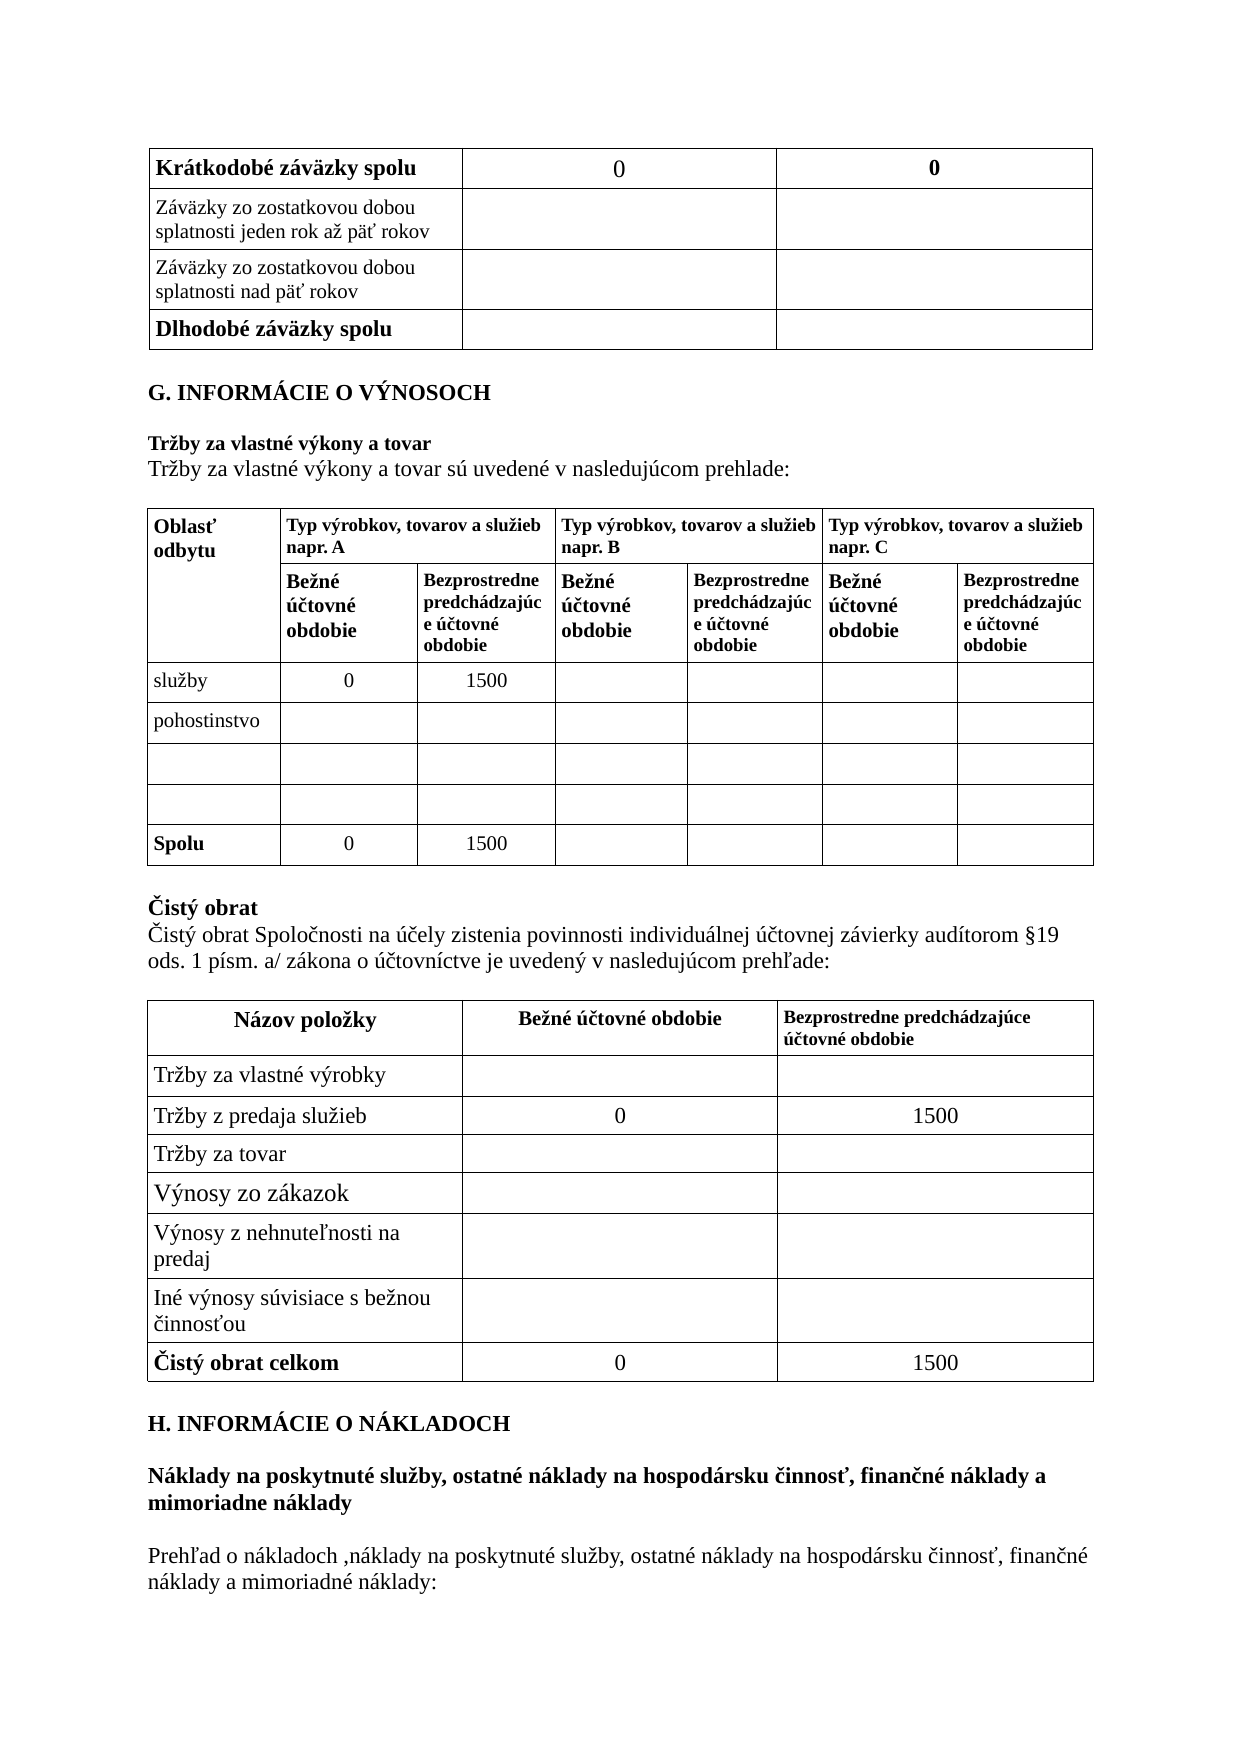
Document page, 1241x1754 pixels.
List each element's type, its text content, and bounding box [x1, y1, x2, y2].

table_header Bežné účtovné obdobie [463, 1001, 777, 1055]
table_cell [688, 663, 822, 702]
table_cell [778, 1279, 1093, 1342]
table_cell [463, 310, 776, 349]
table_cell [688, 825, 822, 865]
table_cell [281, 703, 417, 743]
table_cell 0 [281, 663, 417, 702]
table_cell Záväzky zo zostatkovou dobou splatnosti nad päť rokov [150, 250, 462, 308]
table_cell Krátkodobé záväzky spolu [150, 149, 462, 188]
table_cell [823, 785, 957, 824]
table_cell [463, 1173, 777, 1213]
table_cell Bezprostredne predchádzajúce účtovné obdobie [958, 564, 1093, 661]
table_cell Záväzky zo zostatkovou dobou splatnosti jeden rok až päť rokov [150, 189, 462, 248]
table_cell 1500 [778, 1097, 1093, 1134]
table_cell Bezprostredne predchádzajúce účtovné obdobie [418, 564, 555, 661]
table_cell [148, 744, 280, 783]
table_cell [418, 703, 555, 743]
table_cell [777, 310, 1092, 349]
table_cell [688, 703, 822, 743]
table_cell [688, 785, 822, 824]
table_header Názov položky [148, 1001, 462, 1055]
table_cell Čistý obrat celkom [148, 1343, 462, 1381]
table_cell [777, 189, 1092, 248]
table_cell [281, 744, 417, 783]
table_cell Tržby z predaja služieb [148, 1097, 462, 1134]
table_cell Výnosy zo zákazok [148, 1173, 462, 1213]
table_cell [823, 663, 957, 702]
table_cell 0 [463, 1097, 777, 1134]
table_cell Bezprostredne predchádzajúce účtovné obdobie [688, 564, 822, 661]
table_cell Tržby za vlastné výrobky [148, 1056, 462, 1096]
text Tržby za vlastné výkony a tovar [148, 431, 1093, 455]
text Tržby za vlastné výkony a tovar sú uvedené v nasledujúcom prehlade: [148, 455, 1093, 482]
table_cell Bežné účtovné obdobie [556, 564, 687, 661]
table_cell [823, 825, 957, 865]
table_cell [778, 1135, 1093, 1172]
table_cell 1500 [418, 663, 555, 702]
table_cell [556, 785, 687, 824]
table_cell [556, 744, 687, 783]
table_cell služby [148, 663, 280, 702]
table_cell [823, 703, 957, 743]
table_cell [463, 1056, 777, 1096]
table_cell Bežné účtovné obdobie [281, 564, 417, 661]
table_cell [418, 785, 555, 824]
table_cell 1500 [778, 1343, 1093, 1381]
table_cell Tržby za tovar [148, 1135, 462, 1172]
table_cell [463, 1214, 777, 1278]
table_cell pohostinstvo [148, 703, 280, 743]
table_cell [823, 744, 957, 783]
table_cell [463, 1279, 777, 1342]
table_cell [556, 703, 687, 743]
table_cell 0 [777, 149, 1092, 188]
text Prehľad o nákladoch ,náklady na poskytnuté služby, ostatné náklady na hospodársku činnosť, finančné náklady a mimoriadné náklady: [148, 1542, 1093, 1594]
table_header Typ výrobkov, tovarov a služieb napr. C [823, 509, 1093, 563]
text G. INFORMÁCIE O VÝNOSOCH [148, 378, 1093, 405]
table_cell [778, 1173, 1093, 1213]
table_cell 0 [463, 1343, 777, 1381]
table_cell [778, 1214, 1093, 1278]
table_header Oblasť odbytu [148, 509, 280, 661]
table_cell Iné výnosy súvisiace s bežnou činnosťou [148, 1279, 462, 1342]
table_header Bezprostredne predchádzajúce účtovné obdobie [778, 1001, 1093, 1055]
table_cell [958, 663, 1093, 702]
table_cell [958, 703, 1093, 743]
table_cell Výnosy z nehnuteľnosti na predaj [148, 1214, 462, 1278]
table_cell [418, 744, 555, 783]
table_cell [556, 825, 687, 865]
text Čistý obrat [148, 894, 1093, 921]
table_header Typ výrobkov, tovarov a služieb napr. A [281, 509, 555, 563]
table_cell 0 [463, 149, 776, 188]
text Náklady na poskytnuté služby, ostatné náklady na hospodársku činnosť, finančné náklady a mimoriadne náklady [148, 1463, 1093, 1515]
table_cell [281, 785, 417, 824]
text Čistý obrat Spoločnosti na účely zistenia povinnosti individuálnej účtovnej závierky audítorom §19 ods. 1 písm. a/ zákona o účtovníctve je uvedený v nasledujúcom prehľade: [148, 921, 1093, 973]
table_cell [463, 1135, 777, 1172]
table_cell [148, 785, 280, 824]
table_cell [958, 744, 1093, 783]
table_cell [463, 189, 776, 248]
table_cell Bežné účtovné obdobie [823, 564, 957, 661]
table_cell 1500 [418, 825, 555, 865]
table_header Typ výrobkov, tovarov a služieb napr. B [556, 509, 822, 563]
table_cell Spolu [148, 825, 280, 865]
table_cell 0 [281, 825, 417, 865]
text H. INFORMÁCIE O NÁKLADOCH [148, 1410, 1093, 1436]
table_cell [778, 1056, 1093, 1096]
table_cell Dlhodobé záväzky spolu [150, 310, 462, 349]
table_cell [958, 825, 1093, 865]
table_cell [556, 663, 687, 702]
table_cell [958, 785, 1093, 824]
table_cell [463, 250, 776, 308]
table_cell [777, 250, 1092, 308]
table_cell [688, 744, 822, 783]
